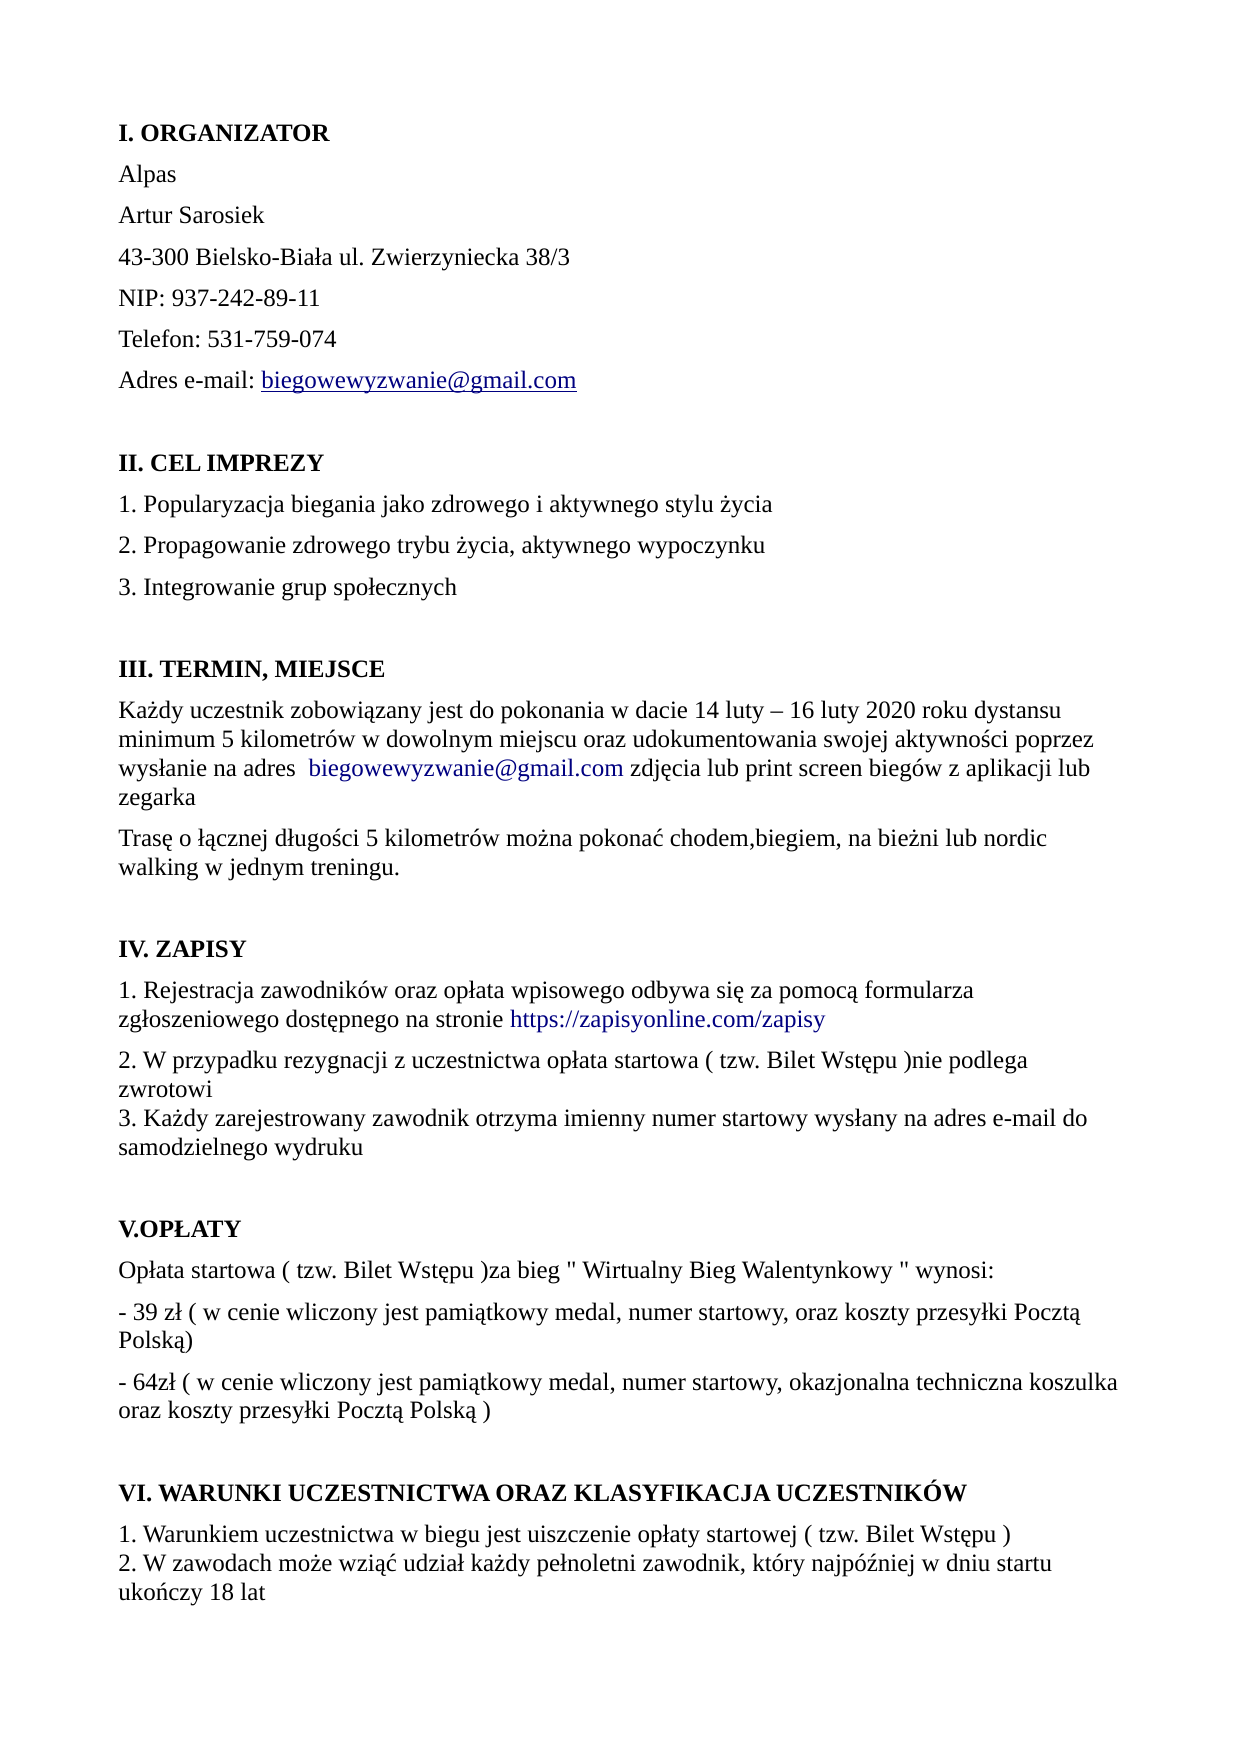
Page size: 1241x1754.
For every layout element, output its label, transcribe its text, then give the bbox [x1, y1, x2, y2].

text IV. ZAPISY [118, 934, 1122, 963]
text 1. Warunkiem uczestnictwa w biegu jest uiszczenie opłaty startowej ( tzw. Bilet Wstępu ) [118, 1519, 1122, 1548]
text Trasę o łącznej długości 5 kilometrów można pokonać chodem,biegiem, na bieżni lub nordic walking w jednym treningu. [118, 823, 1122, 881]
text III. TERMIN, MIEJSCE [118, 654, 1122, 683]
text 2. Propagowanie zdrowego trybu życia, aktywnego wypoczynku [118, 531, 1122, 559]
text II. CEL IMPREZY [118, 448, 1122, 477]
text Każdy uczestnik zobowiązany jest do pokonania w dacie 14 luty – 16 luty 2020 roku dystansu minimum 5 kilometrów w dowolnym miejscu oraz udokumentowania swojej aktywności poprzez wysłanie na adres biegowewyzwanie@gmail.com zdjęcia lub print screen biegów z aplikacji lub zegarka [118, 696, 1122, 811]
text - 64zł ( w cenie wliczony jest pamiątkowy medal, numer startowy, okazjonalna techniczna koszulka oraz koszty przesyłki Pocztą Polską ) [118, 1367, 1122, 1424]
text Adres e-mail: biegowewyzwanie@gmail.com [118, 366, 1122, 394]
text 2. W przypadku rezygnacji z uczestnictwa opłata startowa ( tzw. Bilet Wstępu )nie podlega zwrotowi [118, 1046, 1122, 1103]
text 3. Integrowanie grup społecznych [118, 572, 1122, 601]
text Alpas [118, 159, 1122, 188]
text I. ORGANIZATOR [118, 118, 1122, 147]
text Telefon: 531-759-074 [118, 324, 1122, 353]
text V.OPŁATY [118, 1214, 1122, 1243]
text 2. W zawodach może wziąć udział każdy pełnoletni zawodnik, który najpóźniej w dniu startu ukończy 18 lat [118, 1548, 1122, 1606]
text Opłata startowa ( tzw. Bilet Wstępu )za bieg " Wirtualny Bieg Walentynkowy " wynosi: [118, 1256, 1122, 1284]
text - 39 zł ( w cenie wliczony jest pamiątkowy medal, numer startowy, oraz koszty przesyłki Pocztą Polską) [118, 1297, 1122, 1354]
text 43-300 Bielsko-Biała ul. Zwierzyniecka 38/3 [118, 242, 1122, 271]
text Artur Sarosiek [118, 201, 1122, 229]
text 1. Rejestracja zawodników oraz opłata wpisowego odbywa się za pomocą formularza zgłoszeniowego dostępnego na stronie https://zapisyonline.com/zapisy [118, 976, 1122, 1033]
text 3. Każdy zarejestrowany zawodnik otrzyma imienny numer startowy wysłany na adres e-mail do samodzielnego wydruku [118, 1103, 1122, 1161]
text VI. WARUNKI UCZESTNICTWA ORAZ KLASYFIKACJA UCZESTNIKÓW [118, 1478, 1122, 1507]
text NIP: 937-242-89-11 [118, 283, 1122, 312]
text 1. Popularyzacja biegania jako zdrowego i aktywnego stylu życia [118, 489, 1122, 518]
